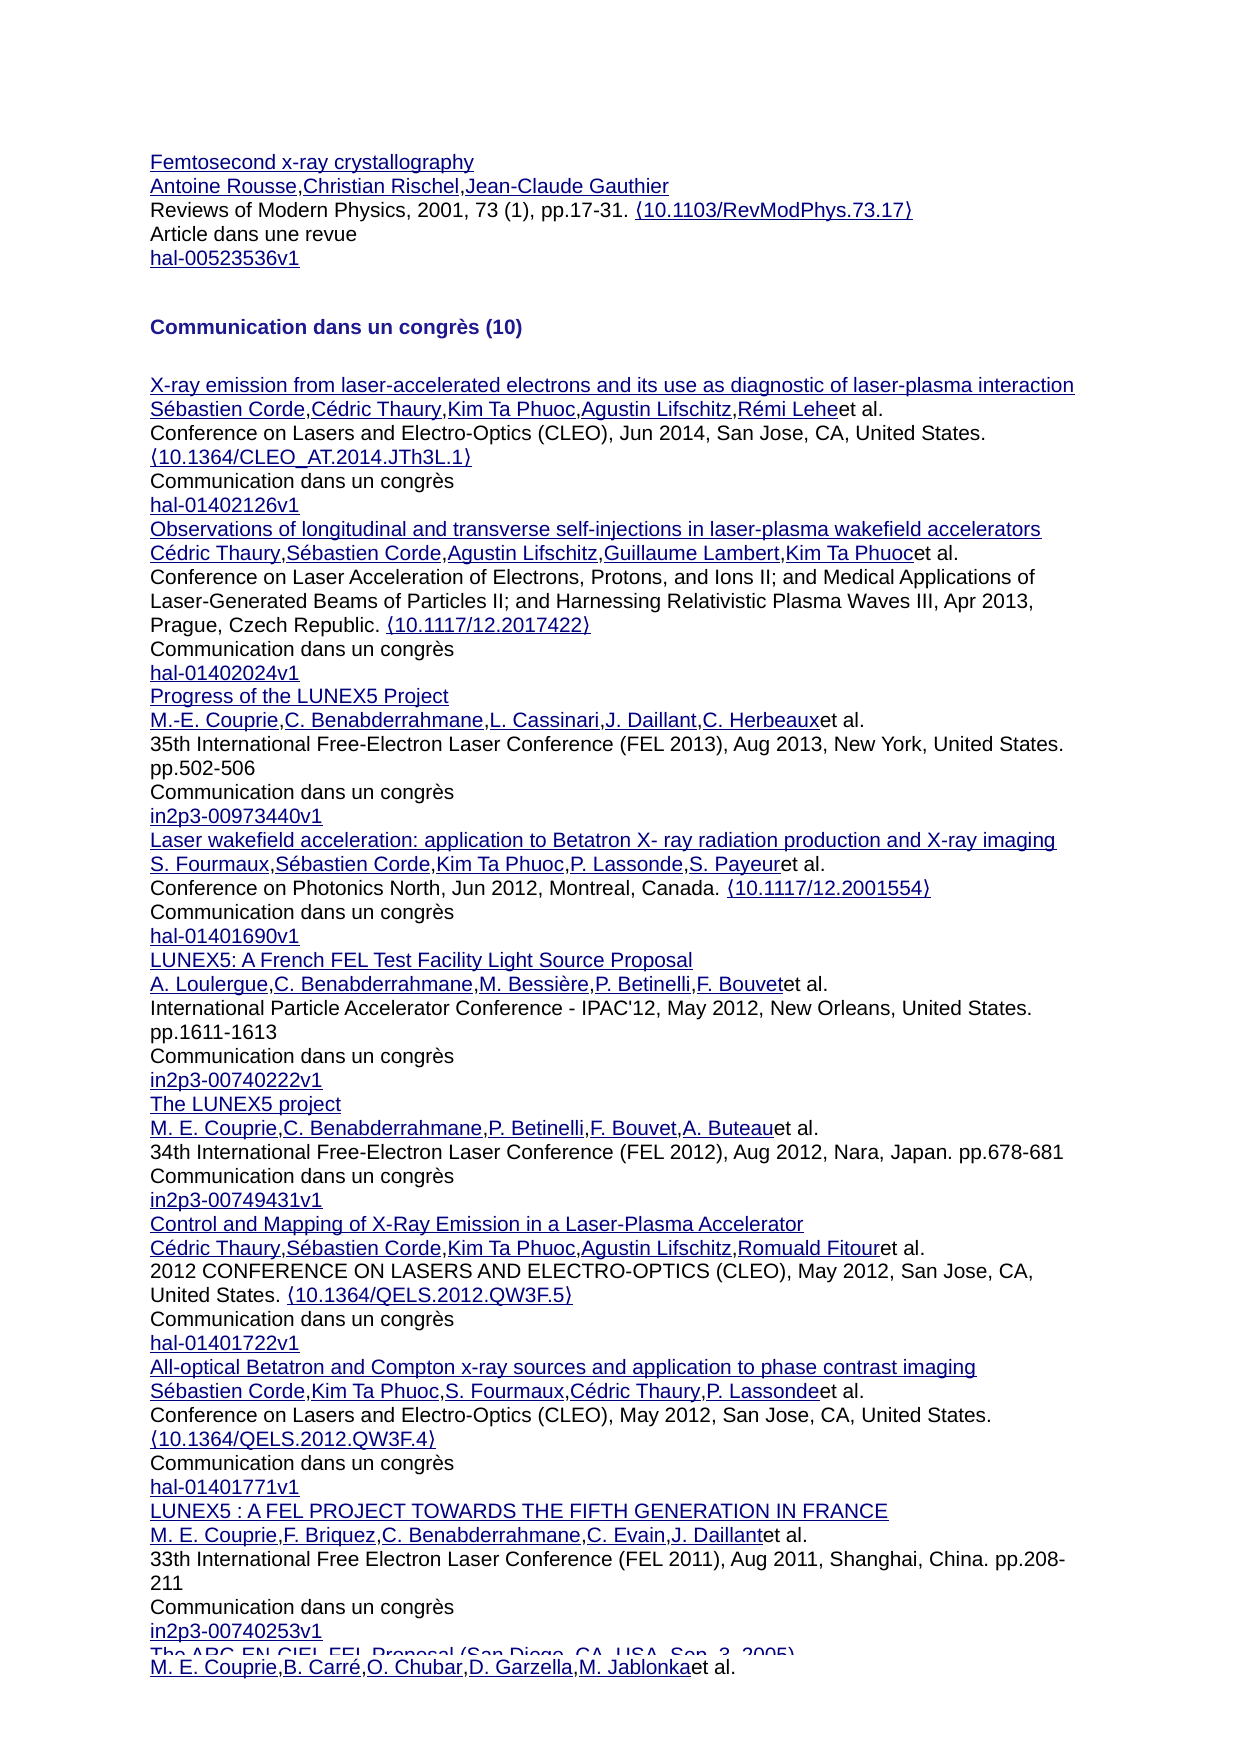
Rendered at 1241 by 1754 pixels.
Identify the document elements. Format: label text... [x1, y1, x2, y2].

table_cell The ARC-EN-CIEL FEL Proposal (San Diego, CA, USA. Sep. 3, 2005) M. E. Couprie,B. Carré,O. Chubar,D. Garzella,M. Jablonkaet al. [150, 1643, 1090, 1679]
table_cell Control and Mapping of X-Ray Emission in a Laser-Plasma Accelerator Cédric Thaury,Sébastien Corde,Kim Ta Phuoc,Agustin Lifschitz,Romuald Fitouret al. 2012 CONFERENCE ON LASERS AND ELECTRO-OPTICS (CLEO), May 2012, San Jose, CA, United States. ⟨10.1364/QELS.2012.QW3F.5⟩ Communication dans un congrès hal-01401722v1 [150, 1211, 1090, 1355]
table_cell All-optical Betatron and Compton x-ray sources and application to phase contrast imaging Sébastien Corde,Kim Ta Phuoc,S. Fourmaux,Cédric Thaury,P. Lassondeet al. Conference on Lasers and Electro-Optics (CLEO), May 2012, San Jose, CA, United States. ⟨10.1364/QELS.2012.QW3F.4⟩ Communication dans un congrès hal-01401771v1 [150, 1355, 1090, 1499]
table_cell Laser wakefield acceleration: application to Betatron X- ray radiation production and X-ray imaging S. Fourmaux,Sébastien Corde,Kim Ta Phuoc,P. Lassonde,S. Payeuret al. Conference on Photonics North, Jun 2012, Montreal, Canada. ⟨10.1117/12.2001554⟩ Communication dans un congrès hal-01401690v1 [150, 828, 1090, 948]
subtitle Communication dans un congrès (10) [150, 314, 1090, 338]
table_cell Observations of longitudinal and transverse self-injections in laser-plasma wakefield accelerators Cédric Thaury,Sébastien Corde,Agustin Lifschitz,Guillaume Lambert,Kim Ta Phuocet al. Conference on Laser Acceleration of Electrons, Protons, and Ions II; and Medical Applications of Laser-Generated Beams of Particles II; and Harnessing Relativistic Plasma Waves III, Apr 2013, Prague, Czech Republic. ⟨10.1117/12.2017422⟩ Communication dans un congrès hal-01402024v1 [150, 517, 1090, 684]
table_cell Femtosecond x-ray crystallography Antoine Rousse,Christian Rischel,Jean-Claude Gauthier Reviews of Modern Physics, 2001, 73 (1), pp.17-31. ⟨10.1103/RevModPhys.73.17⟩ Article dans une revue hal-00523536v1 [150, 150, 1090, 270]
table_cell Progress of the LUNEX5 Project M.-E. Couprie,C. Benabderrahmane,L. Cassinari,J. Daillant,C. Herbeauxet al. 35th International Free-Electron Laser Conference (FEL 2013), Aug 2013, New York, United States. pp.502-506 Communication dans un congrès in2p3-00973440v1 [150, 684, 1090, 828]
table_cell LUNEX5: A French FEL Test Facility Light Source Proposal A. Loulergue,C. Benabderrahmane,M. Bessière,P. Betinelli,F. Bouvetet al. International Particle Accelerator Conference - IPAC'12, May 2012, New Orleans, United States. pp.1611-1613 Communication dans un congrès in2p3-00740222v1 [150, 948, 1090, 1092]
table_header X-ray emission from laser-accelerated electrons and its use as diagnostic of laser-plasma interaction Sébastien Corde,Cédric Thaury,Kim Ta Phuoc,Agustin Lifschitz,Rémi Leheet al. Conference on Lasers and Electro-Optics (CLEO), Jun 2014, San Jose, CA, United States. ⟨10.1364/CLEO_AT.2014.JTh3L.1⟩ Communication dans un congrès hal-01402126v1 [150, 373, 1090, 517]
table_cell LUNEX5 : A FEL PROJECT TOWARDS THE FIFTH GENERATION IN FRANCE M. E. Couprie,F. Briquez,C. Benabderrahmane,C. Evain,J. Daillantet al. 33th International Free Electron Laser Conference (FEL 2011), Aug 2011, Shanghai, China. pp.208-211 Communication dans un congrès in2p3-00740253v1 [150, 1499, 1090, 1643]
table_cell The LUNEX5 project M. E. Couprie,C. Benabderrahmane,P. Betinelli,F. Bouvet,A. Buteauet al. 34th International Free-Electron Laser Conference (FEL 2012), Aug 2012, Nara, Japan. pp.678-681 Communication dans un congrès in2p3-00749431v1 [150, 1092, 1090, 1211]
